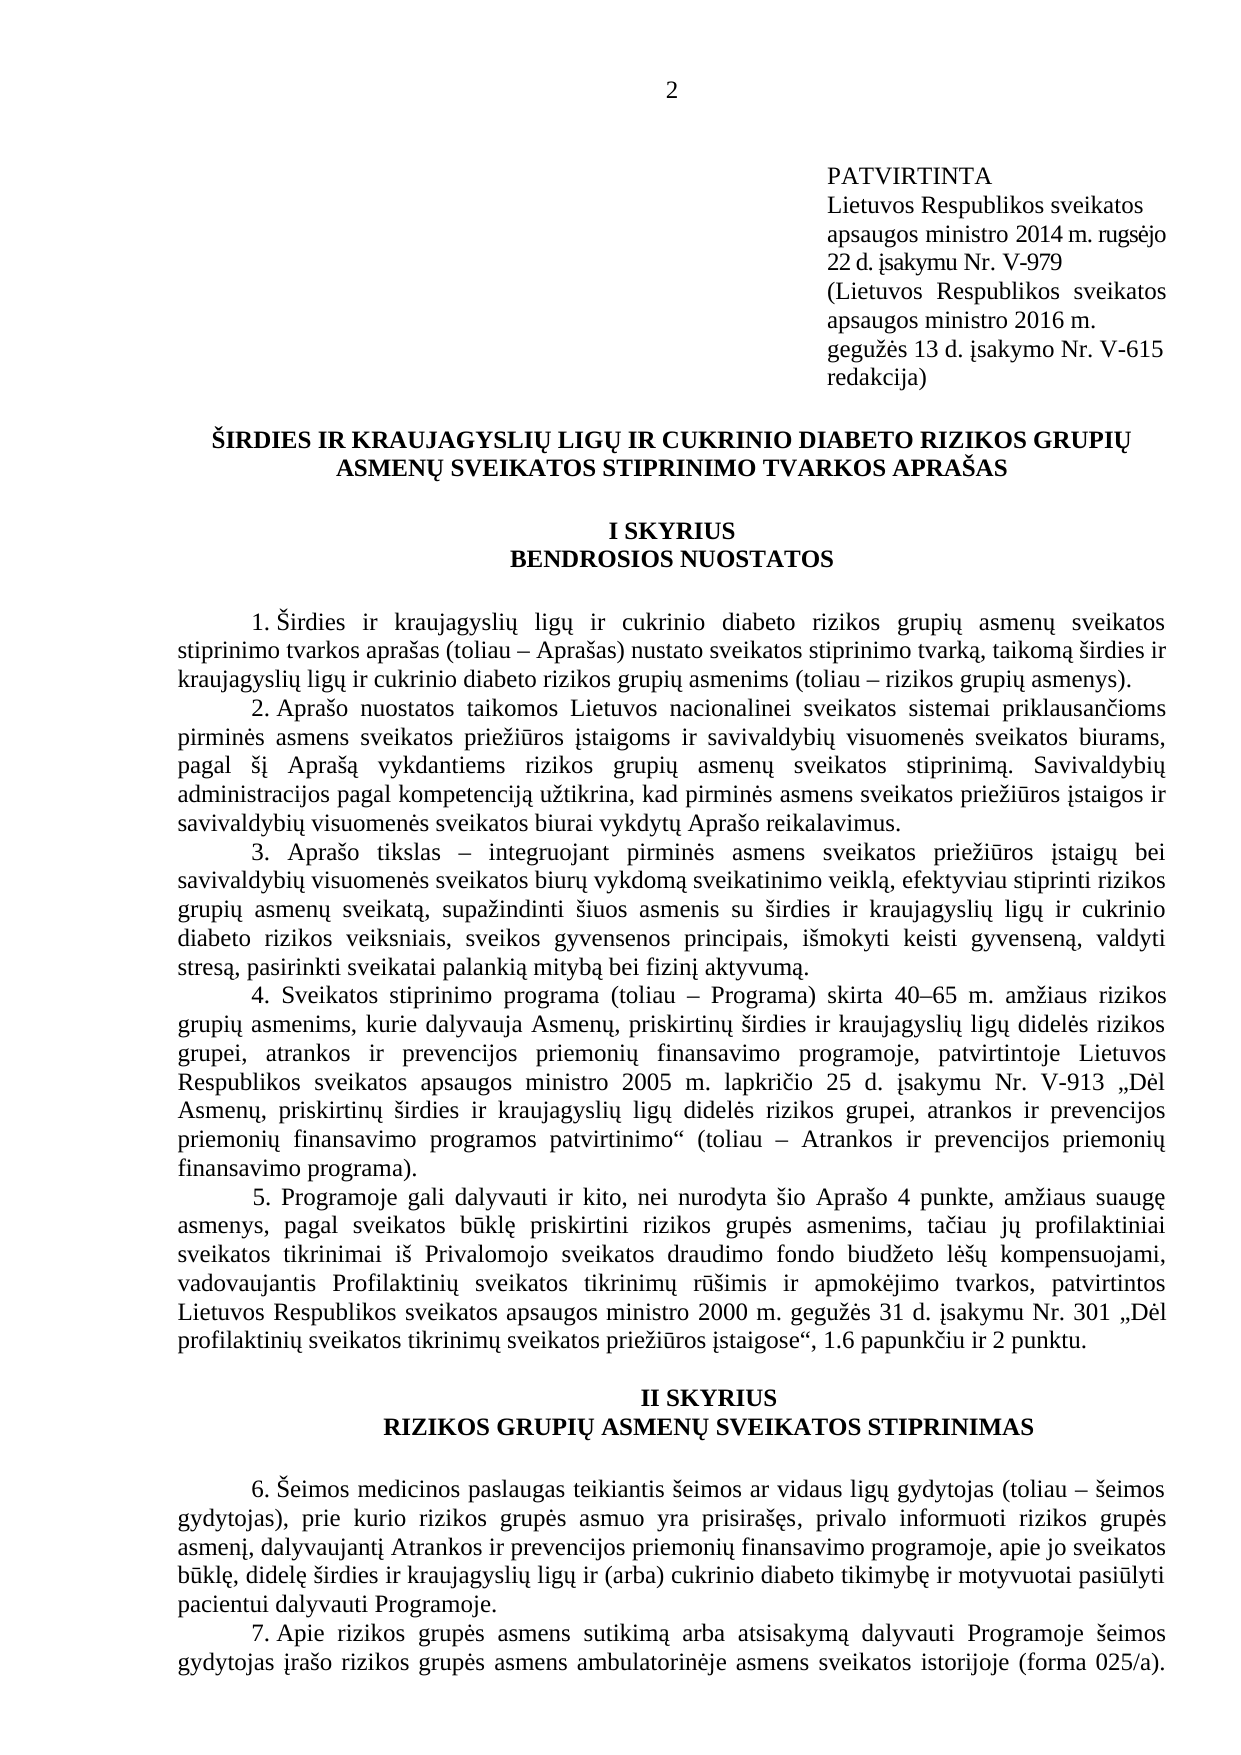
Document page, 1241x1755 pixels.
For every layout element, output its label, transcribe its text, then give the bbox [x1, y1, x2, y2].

text redakcija) [827, 362, 1167, 391]
text 7. Apie rizikos grupės asmens sutikimą arba atsisakymą dalyvauti Programoje šeimos gydytojas įrašo rizikos grupės asmens ambulatorinėje asmens sveikatos istorijoje (forma 025/a). [177, 1618, 1167, 1675]
text (Lietuvos Respublikos sveikatos apsaugos ministro 2016 m. [827, 276, 1167, 334]
text 3. Aprašo tikslas – integruojant pirminės asmens sveikatos priežiūros įstaigų bei savivaldybių visuomenės sveikatos biurų vykdomą sveikatinimo veiklą, efektyviau stiprinti rizikos grupių asmenų sveikatą, supažindinti šiuos asmenis su širdies ir kraujagyslių ligų ir cukrinio diabeto rizikos veiksniais, sveikos gyvensenos principais, išmokyti keisti gyvenseną, valdyti stresą, pasirinkti sveikatai palankią mitybą bei fizinį aktyvumą. [177, 837, 1167, 981]
text I SKYRIUS [177, 516, 1167, 544]
text apsaugos ministro 2014 m. rugsėjo 22 d. įsakymu Nr. V-979 [827, 219, 1167, 276]
text 4. Sveikatos stiprinimo programa (toliau – Programa) skirta 40–65 m. amžiaus rizikos grupių asmenims, kurie dalyvauja Asmenų, priskirtinų širdies ir kraujagyslių ligų didelės rizikos grupei, atrankos ir prevencijos priemonių finansavimo programoje, patvirtintoje Lietuvos Respublikos sveikatos apsaugos ministro 2005 m. lapkričio 25 d. įsakymu Nr. V-913 „Dėl Asmenų, priskirtinų širdies ir kraujagyslių ligų didelės rizikos grupei, atrankos ir prevencijos priemonių finansavimo programos patvirtinimo“ (toliau – Atrankos ir prevencijos priemonių finansavimo programa). [177, 981, 1167, 1182]
text 6. Šeimos medicinos paslaugas teikiantis šeimos ar vidaus ligų gydytojas (toliau – šeimos gydytojas), prie kurio rizikos grupės asmuo yra prisirašęs, privalo informuoti rizikos grupės asmenį, dalyvaujantį Atrankos ir prevencijos priemonių finansavimo programoje, apie jo sveikatos būklę, didelę širdies ir kraujagyslių ligų ir (arba) cukrinio diabeto tikimybę ir motyvuotai pasiūlyti pacientui dalyvauti Programoje. [177, 1474, 1167, 1618]
text 1. Širdies ir kraujagyslių ligų ir cukrinio diabeto rizikos grupių asmenų sveikatos stiprinimo tvarkos aprašas (toliau – Aprašas) nustato sveikatos stiprinimo tvarką, taikomą širdies ir kraujagyslių ligų ir cukrinio diabeto rizikos grupių asmenims (toliau – rizikos grupių asmenys). [177, 607, 1167, 693]
text BENDROSIOS NUOSTATOS [177, 544, 1167, 573]
text II SKYRIUS [177, 1383, 1167, 1412]
text 5. Programoje gali dalyvauti ir kito, nei nurodyta šio Aprašo 4 punkte, amžiaus suaugę asmenys, pagal sveikatos būklę priskirtini rizikos grupės asmenims, tačiau jų profilaktiniai sveikatos tikrinimai iš Privalomojo sveikatos draudimo fondo biudžeto lėšų kompensuojami, vadovaujantis Profilaktinių sveikatos tikrinimų rūšimis ir apmokėjimo tvarkos, patvirtintos Lietuvos Respublikos sveikatos apsaugos ministro 2000 m. gegužės 31 d. įsakymu Nr. 301 „Dėl profilaktinių sveikatos tikrinimų sveikatos priežiūros įstaigose“, 1.6 papunkčiu ir 2 punktu. [177, 1182, 1167, 1354]
text RIZIKOS GRUPIŲ ASMENŲ SVEIKATOS STIPRINIMAS [177, 1412, 1167, 1441]
text PATVIRTINTA [827, 161, 1167, 190]
text Lietuvos Respublikos sveikatos [827, 190, 1167, 219]
text 2. Aprašo nuostatos taikomos Lietuvos nacionalinei sveikatos sistemai priklausančioms pirminės asmens sveikatos priežiūros įstaigoms ir savivaldybių visuomenės sveikatos biurams, pagal šį Aprašą vykdantiems rizikos grupių asmenų sveikatos stiprinimą. Savivaldybių administracijos pagal kompetenciją užtikrina, kad pirminės asmens sveikatos priežiūros įstaigos ir savivaldybių visuomenės sveikatos biurai vykdytų Aprašo reikalavimus. [177, 693, 1167, 837]
text ŠIRDIES IR KRAUJAGYSLIŲ LIGŲ IR CUKRINIO DIABETO RIZIKOS GRUPIŲ ASMENŲ SVEIKATOS STIPRINIMO TVARKOS APRAŠAS [177, 425, 1167, 482]
text gegužės 13 d. įsakymo Nr. V-615 [827, 334, 1167, 362]
